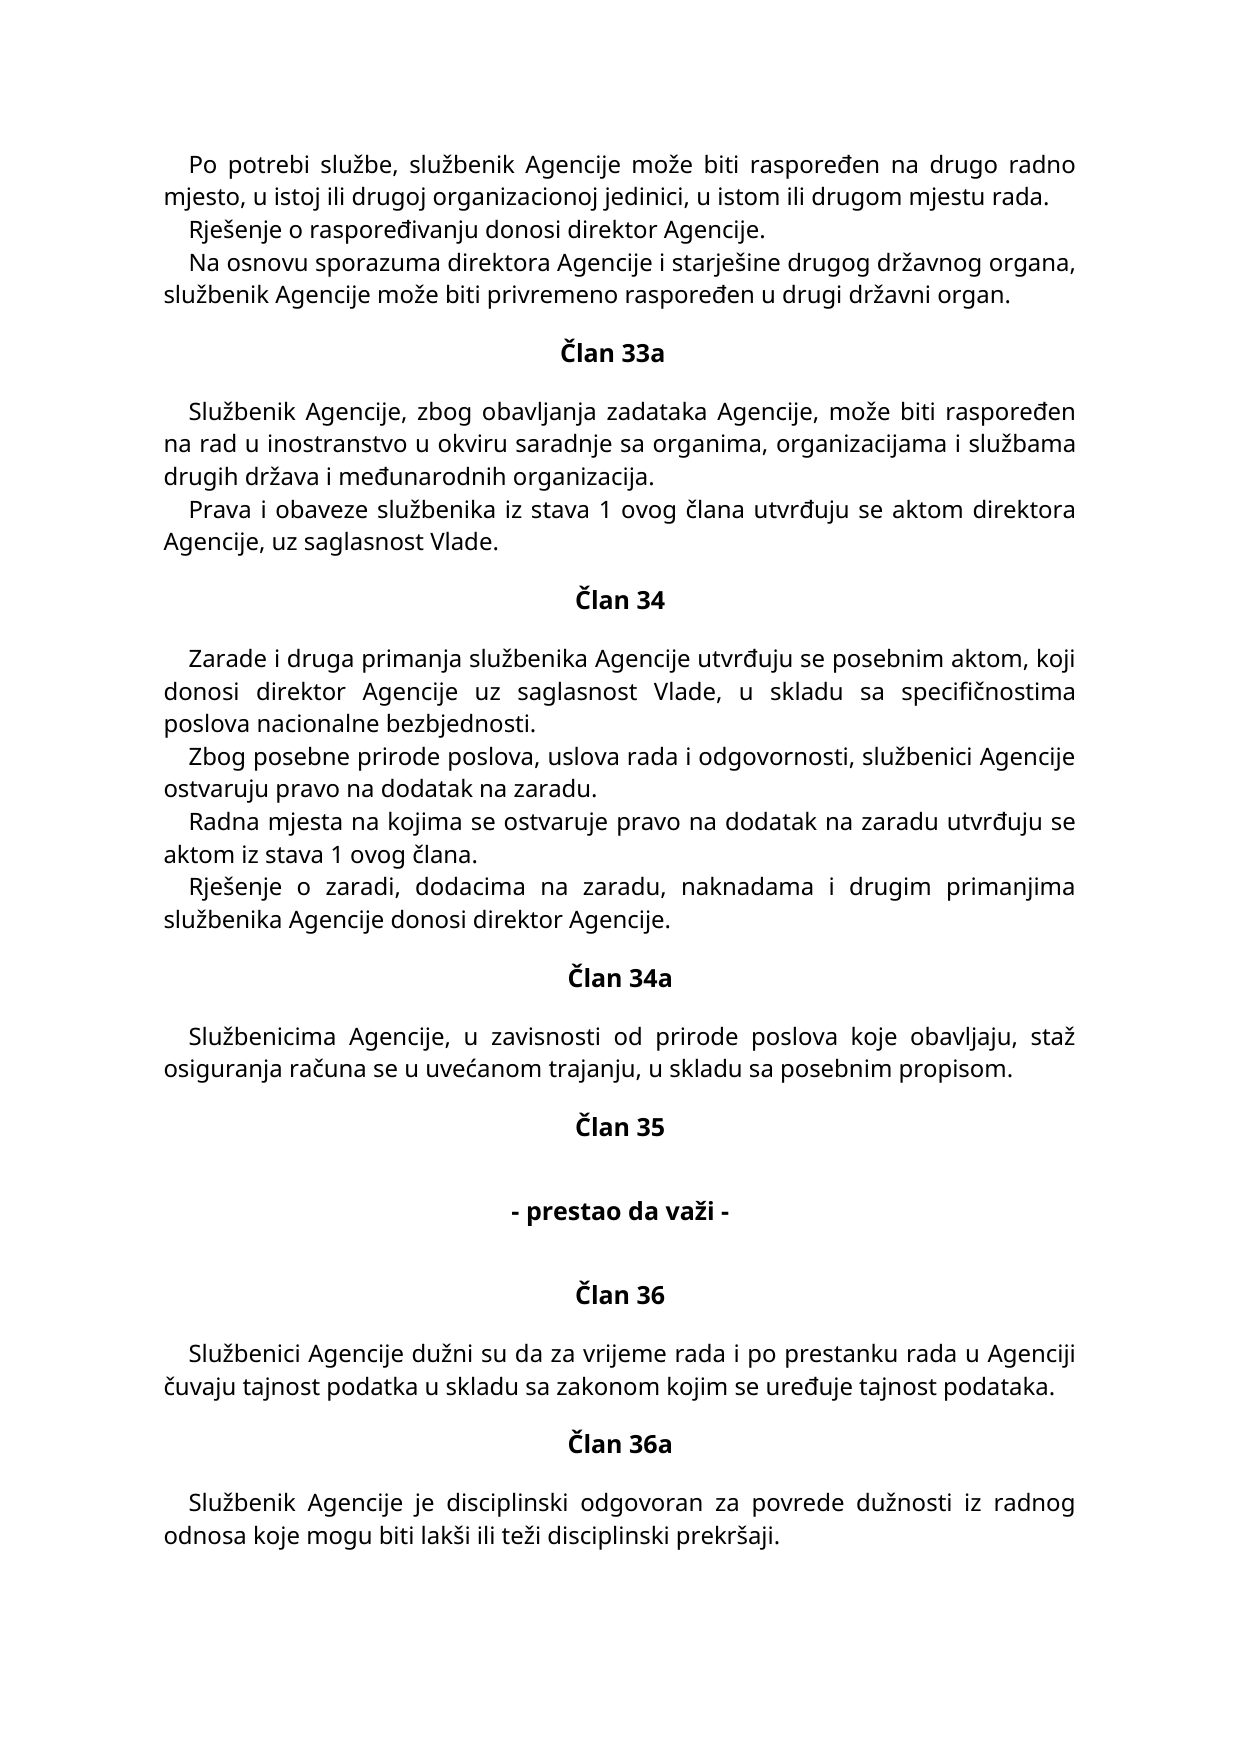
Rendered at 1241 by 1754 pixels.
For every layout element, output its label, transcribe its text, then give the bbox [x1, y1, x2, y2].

text Službenik Agencije je disciplinski odgovoran za povrede dužnosti iz radnog odnosa koje mogu biti lakši ili teži disciplinski prekršaji. [163, 1486, 1077, 1551]
text Rješenje o zaradi, dodacima na zaradu, naknadama i drugim primanjima službenika Agencije donosi direktor Agencije. [163, 870, 1077, 935]
text Službenici Agencije dužni su da za vrijeme rada i po prestanku rada u Agenciji čuvaju tajnost podatka u skladu sa zakonom kojim se uređuje tajnost podataka. [163, 1337, 1077, 1402]
text Radna mjesta na kojima se ostvaruje pravo na dodatak na zaradu utvrđuju se aktom iz stava 1 ovog člana. [163, 805, 1077, 870]
text Po potrebi službe, službenik Agencije može biti raspoređen na drugo radno mjesto, u istoj ili drugoj organizacionoj jedinici, u istom ili drugom mjestu rada. [163, 148, 1077, 213]
text Rješenje o raspoređivanju donosi direktor Agencije. [163, 213, 1077, 245]
text Na osnovu sporazuma direktora Agencije i starješine drugog državnog organa, službenik Agencije može biti privremeno raspoređen u drugi državni organ. [163, 245, 1077, 311]
text Član 34a [148, 960, 1093, 994]
text Zarade i druga primanja službenika Agencije utvrđuju se posebnim aktom, koji donosi direktor Agencije uz saglasnost Vlade, u skladu sa specifičnostima poslova nacionalne bezbjednosti. [163, 642, 1077, 739]
text Član 36 [148, 1278, 1093, 1312]
text Službenik Agencije, zbog obavljanja zadataka Agencije, može biti raspoređen na rad u inostranstvo u okviru saradnje sa organima, organizacijama i službama drugih država i međunarodnih organizacija. [163, 395, 1077, 492]
text Član 33a ﻿ [148, 336, 1093, 370]
text - prestao da važi - [148, 1193, 1093, 1228]
text Službenicima Agencije, u zavisnosti od prirode poslova koje obavljaju, staž osiguranja računa se u uvećanom trajanju, u skladu sa posebnim propisom. [163, 1019, 1077, 1084]
text Član 35 [148, 1109, 1093, 1143]
text Prava i obaveze službenika iz stava 1 ovog člana utvrđuju se aktom direktora Agencije, uz saglasnost Vlade. [163, 492, 1077, 558]
text Član 34 [148, 583, 1093, 617]
text Zbog posebne prirode poslova, uslova rada i odgovornosti, službenici Agencije ostvaruju pravo na dodatak na zaradu. [163, 739, 1077, 805]
text Član 36a [148, 1427, 1093, 1461]
